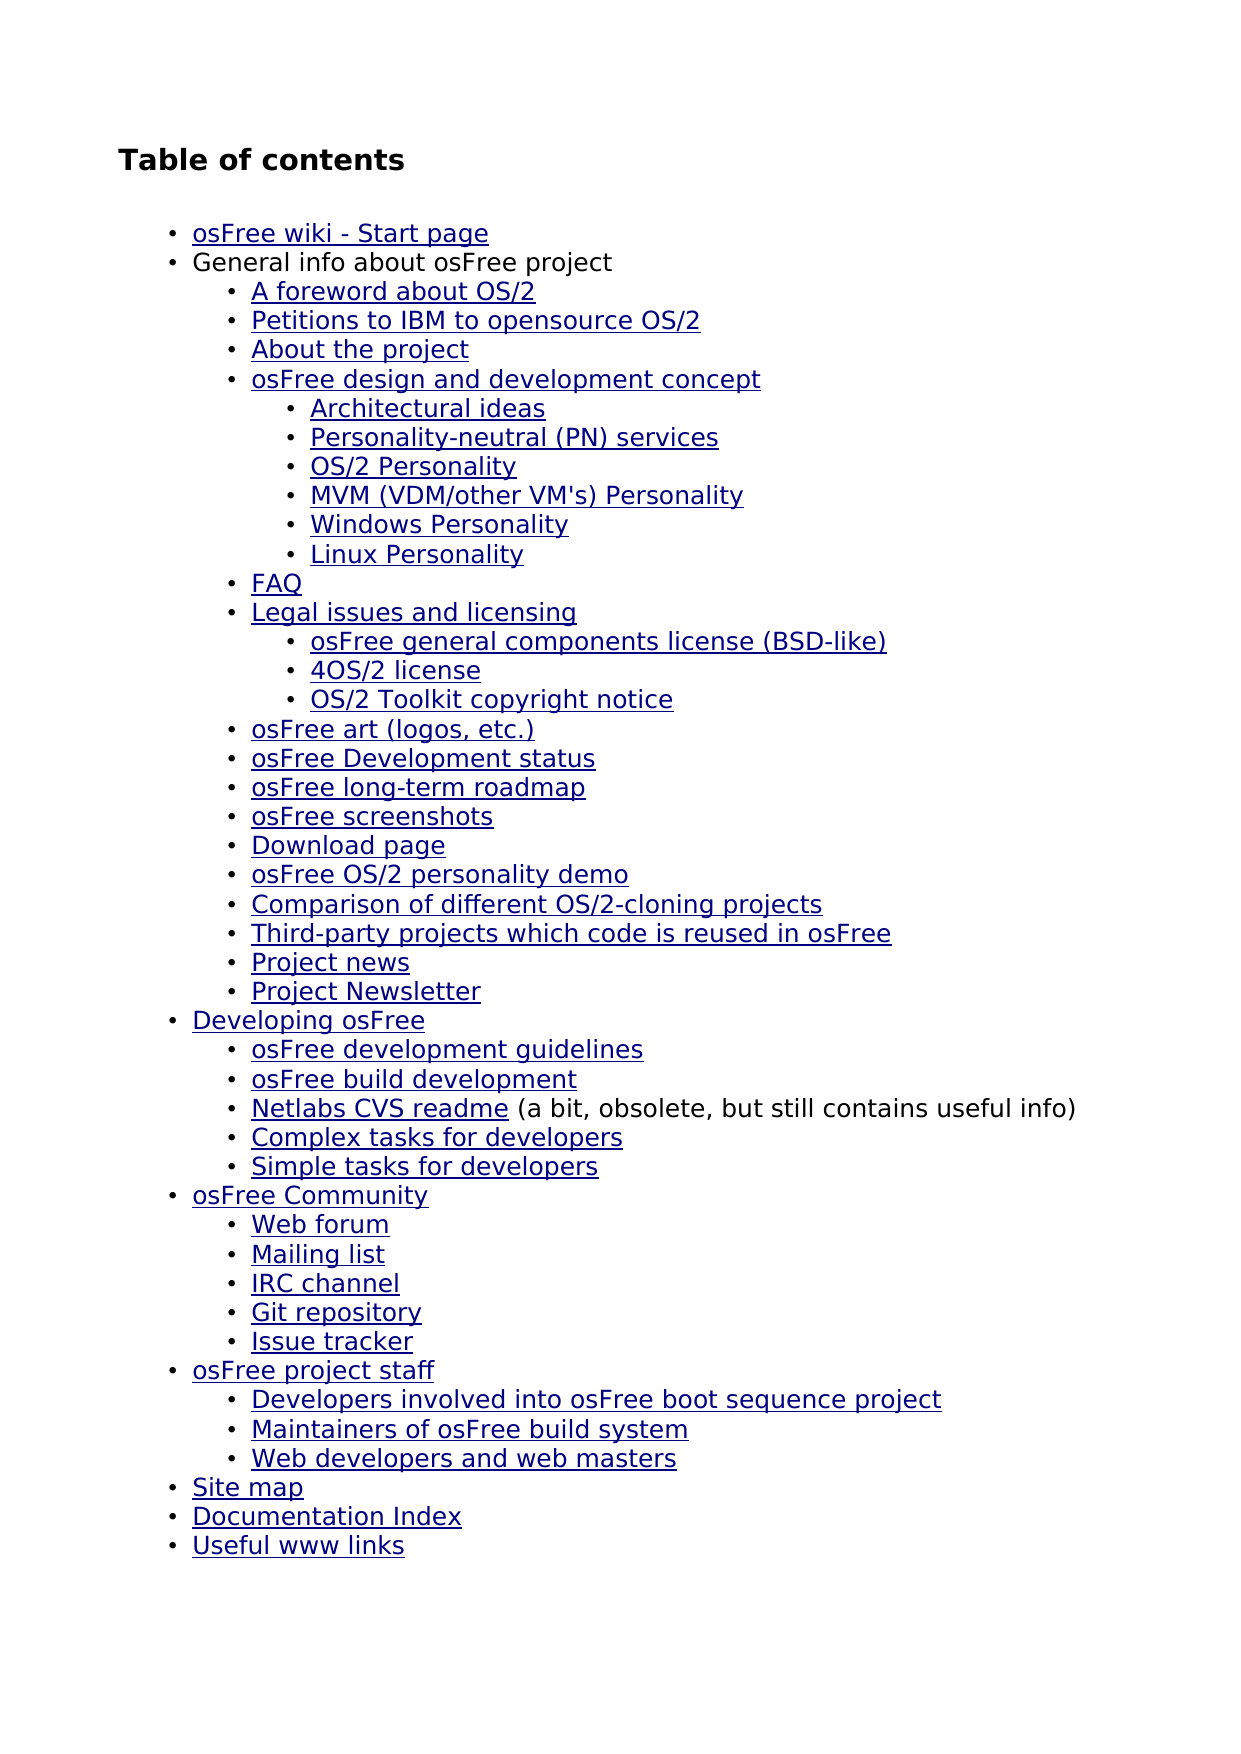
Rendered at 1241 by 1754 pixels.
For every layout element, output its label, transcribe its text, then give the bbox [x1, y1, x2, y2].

list osFree wiki - Start page [177, 219, 1122, 248]
list osFree Development status [236, 744, 1122, 773]
list Site map [177, 1473, 1122, 1502]
list Third-party projects which code is reused in osFree [236, 919, 1122, 948]
list Complex tasks for developers [236, 1123, 1122, 1152]
list OS/2 Personality [295, 452, 1122, 482]
list Legal issues and licensing [236, 598, 1122, 627]
list osFree development guidelines [236, 1036, 1122, 1065]
list Project Newsletter [236, 977, 1122, 1007]
list osFree screenshots [236, 802, 1122, 832]
list Issue tracker [236, 1327, 1122, 1357]
list Project news [236, 948, 1122, 977]
list Architectural ideas [295, 394, 1122, 423]
list osFree Community [177, 1182, 1122, 1211]
list Web forum [236, 1211, 1122, 1240]
list Maintainers of osFree build system [236, 1415, 1122, 1444]
list Simple tasks for developers [236, 1152, 1122, 1182]
list osFree long-term roadmap [236, 773, 1122, 802]
list IRC channel [236, 1269, 1122, 1298]
list Git repository [236, 1298, 1122, 1327]
subtitle Table of contents [118, 143, 1122, 177]
list osFree design and development concept [236, 365, 1122, 394]
list Developers involved into osFree boot sequence project [236, 1386, 1122, 1415]
list About the project [236, 336, 1122, 365]
list Netlabs CVS readme (a bit, obsolete, but still contains useful info) [236, 1094, 1122, 1123]
list Useful www links [177, 1532, 1122, 1561]
list Developing osFree [177, 1007, 1122, 1036]
list Linux Personality [295, 540, 1122, 569]
list osFree general components license (BSD-like) [295, 627, 1122, 657]
list Petitions to IBM to opensource OS/2 [236, 307, 1122, 336]
list Mailing list [236, 1240, 1122, 1269]
list MVM (VDM/other VM's) Personality [295, 482, 1122, 511]
list A foreword about OS/2 [236, 277, 1122, 307]
list Personality-neutral (PN) services [295, 423, 1122, 452]
list General info about osFree project [177, 248, 1122, 277]
list Download page [236, 832, 1122, 861]
list osFree project staff [177, 1357, 1122, 1386]
list FAQ [236, 569, 1122, 598]
list osFree OS/2 personality demo [236, 861, 1122, 890]
list Documentation Index [177, 1502, 1122, 1532]
list Web developers and web masters [236, 1444, 1122, 1473]
list 4OS/2 license [295, 657, 1122, 686]
list Windows Personality [295, 511, 1122, 540]
list Comparison of different OS/2-cloning projects [236, 890, 1122, 919]
list OS/2 Toolkit copyright notice [295, 686, 1122, 715]
list osFree build development [236, 1065, 1122, 1094]
list osFree art (logos, etc.) [236, 715, 1122, 744]
